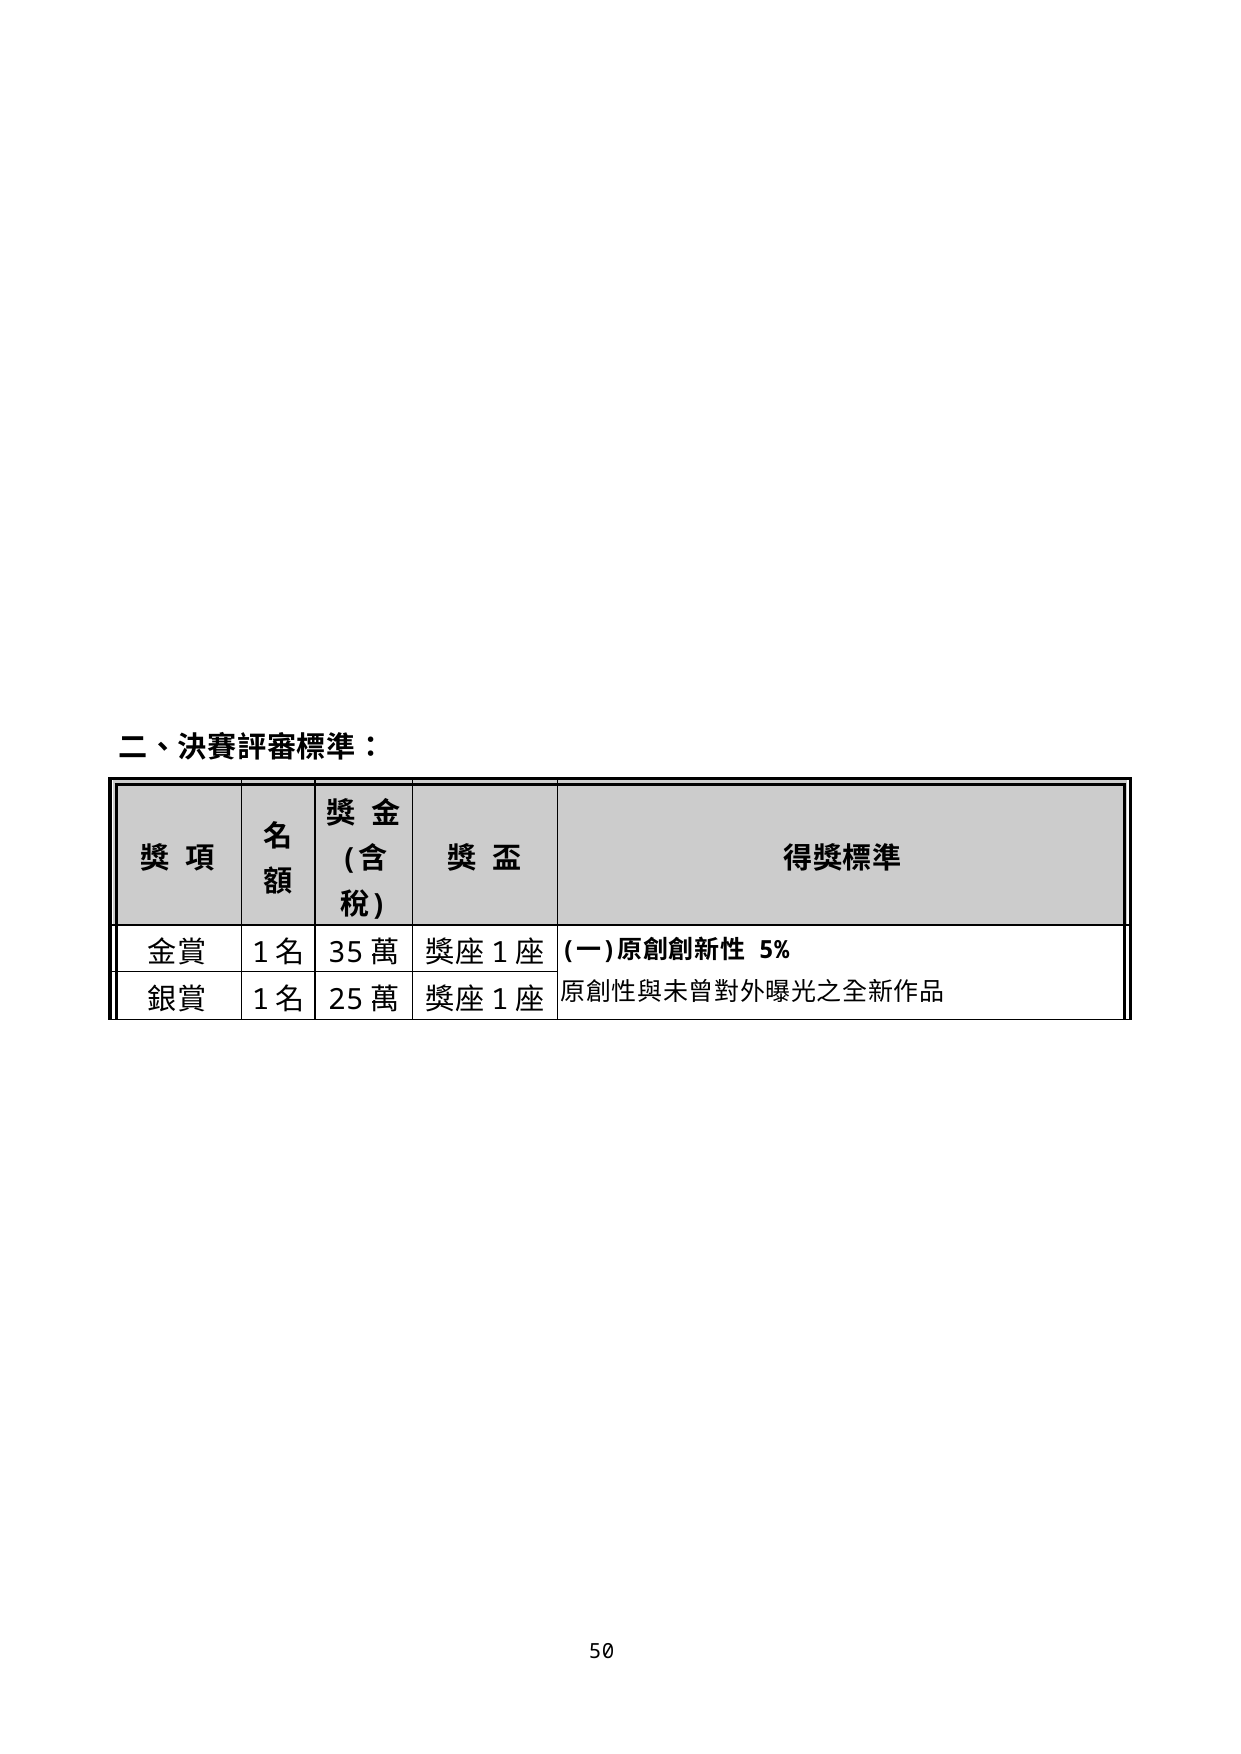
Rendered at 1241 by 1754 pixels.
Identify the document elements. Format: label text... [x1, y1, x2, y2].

table_cell 獎座1座 [413, 926, 557, 971]
table_cell 銀賞 [118, 972, 241, 1018]
table_header 得獎標準 [558, 780, 1127, 924]
table_cell 35萬 [316, 926, 412, 971]
table_cell 1名 [242, 972, 314, 1018]
text 二、決賽評審標準： [118, 721, 1122, 767]
table_cell 金賞 [118, 926, 241, 971]
table_header 獎 盃 [413, 786, 557, 924]
table_cell (一)原創創新性 5% 原創性與未曾對外曝光之全新作品 [558, 926, 1123, 1018]
table_cell 獎座1座 [413, 972, 557, 1018]
table_header 名 額 [242, 786, 314, 924]
table_header 獎 項 [113, 780, 241, 924]
table_cell 1名 [242, 926, 314, 971]
table_cell 25萬 [316, 972, 412, 1018]
table_header 獎 金 (含稅) [316, 786, 412, 924]
